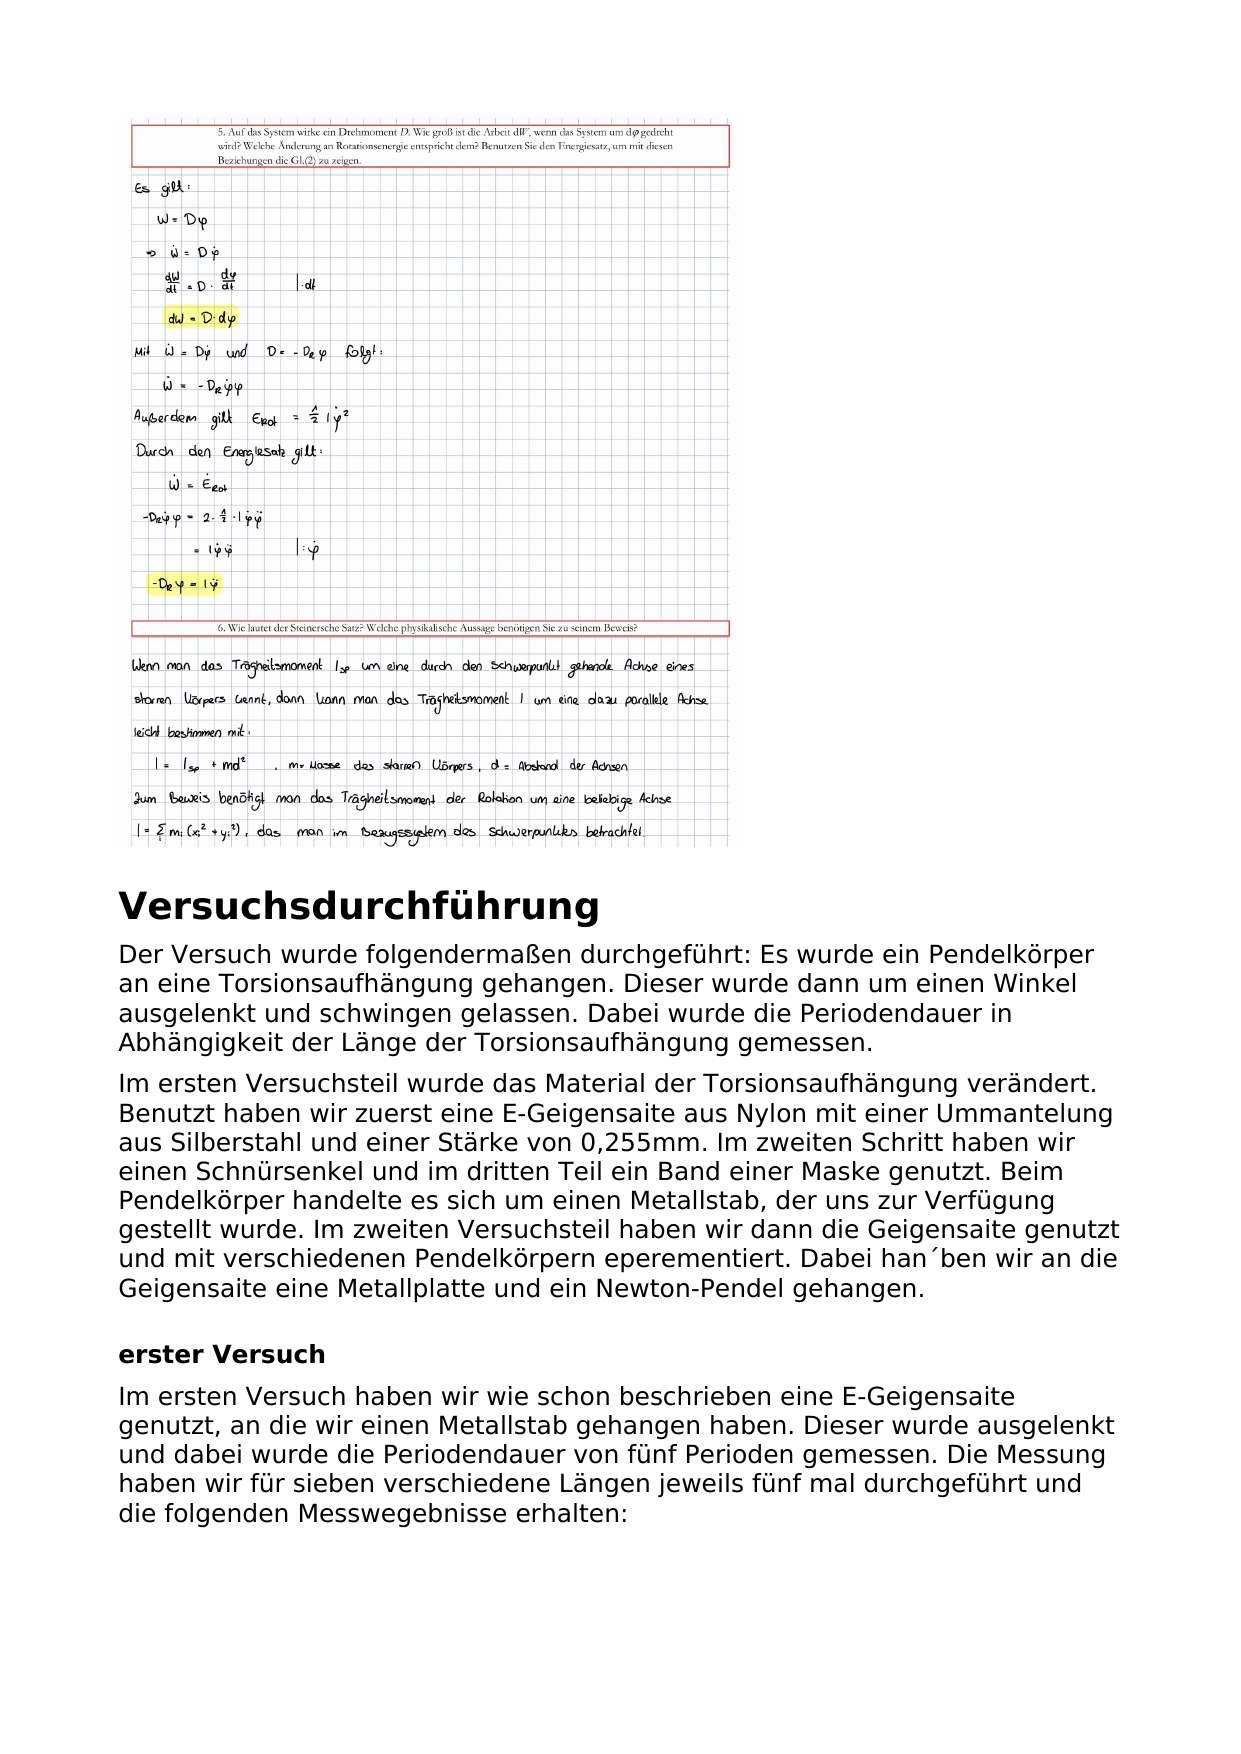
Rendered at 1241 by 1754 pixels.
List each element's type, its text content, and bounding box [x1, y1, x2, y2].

subtitle erster Versuch [118, 1341, 1122, 1370]
picture [118, 118, 744, 847]
text Im ersten Versuchsteil wurde das Material der Torsionsaufhängung verändert. Benutzt haben wir zuerst eine E-Geigensaite aus Nylon mit einer Ummantelung aus Silberstahl und einer Stärke von 0,255mm. Im zweiten Schritt haben wir einen Schnürsenkel und im dritten Teil ein Band einer Maske genutzt. Beim Pendelkörper handelte es sich um einen Metallstab, der uns zur Verfügung gestellt wurde. Im zweiten Versuchsteil haben wir dann die Geigensaite genutzt und mit verschiedenen Pendelkörpern eperementiert. Dabei han´ben wir an die Geigensaite eine Metallplatte und ein Newton-Pendel gehangen. [118, 1070, 1122, 1303]
text Im ersten Versuch haben wir wie schon beschrieben eine E-Geigensaite genutzt, an die wir einen Metallstab gehangen haben. Dieser wurde ausgelenkt und dabei wurde die Periodendauer von fünf Perioden gemessen. Die Messung haben wir für sieben verschiedene Längen jeweils fünf mal durchgeführt und die folgenden Messwegebnisse erhalten: [118, 1382, 1122, 1528]
subtitle Versuchsdurchführung [118, 884, 1122, 928]
text Der Versuch wurde folgendermaßen durchgeführt: Es wurde ein Pendelkörper an eine Torsionsaufhängung gehangen. Dieser wurde dann um einen Winkel ausgelenkt und schwingen gelassen. Dabei wurde die Periodendauer in Abhängigkeit der Länge der Torsionsaufhängung gemessen. [118, 941, 1122, 1057]
